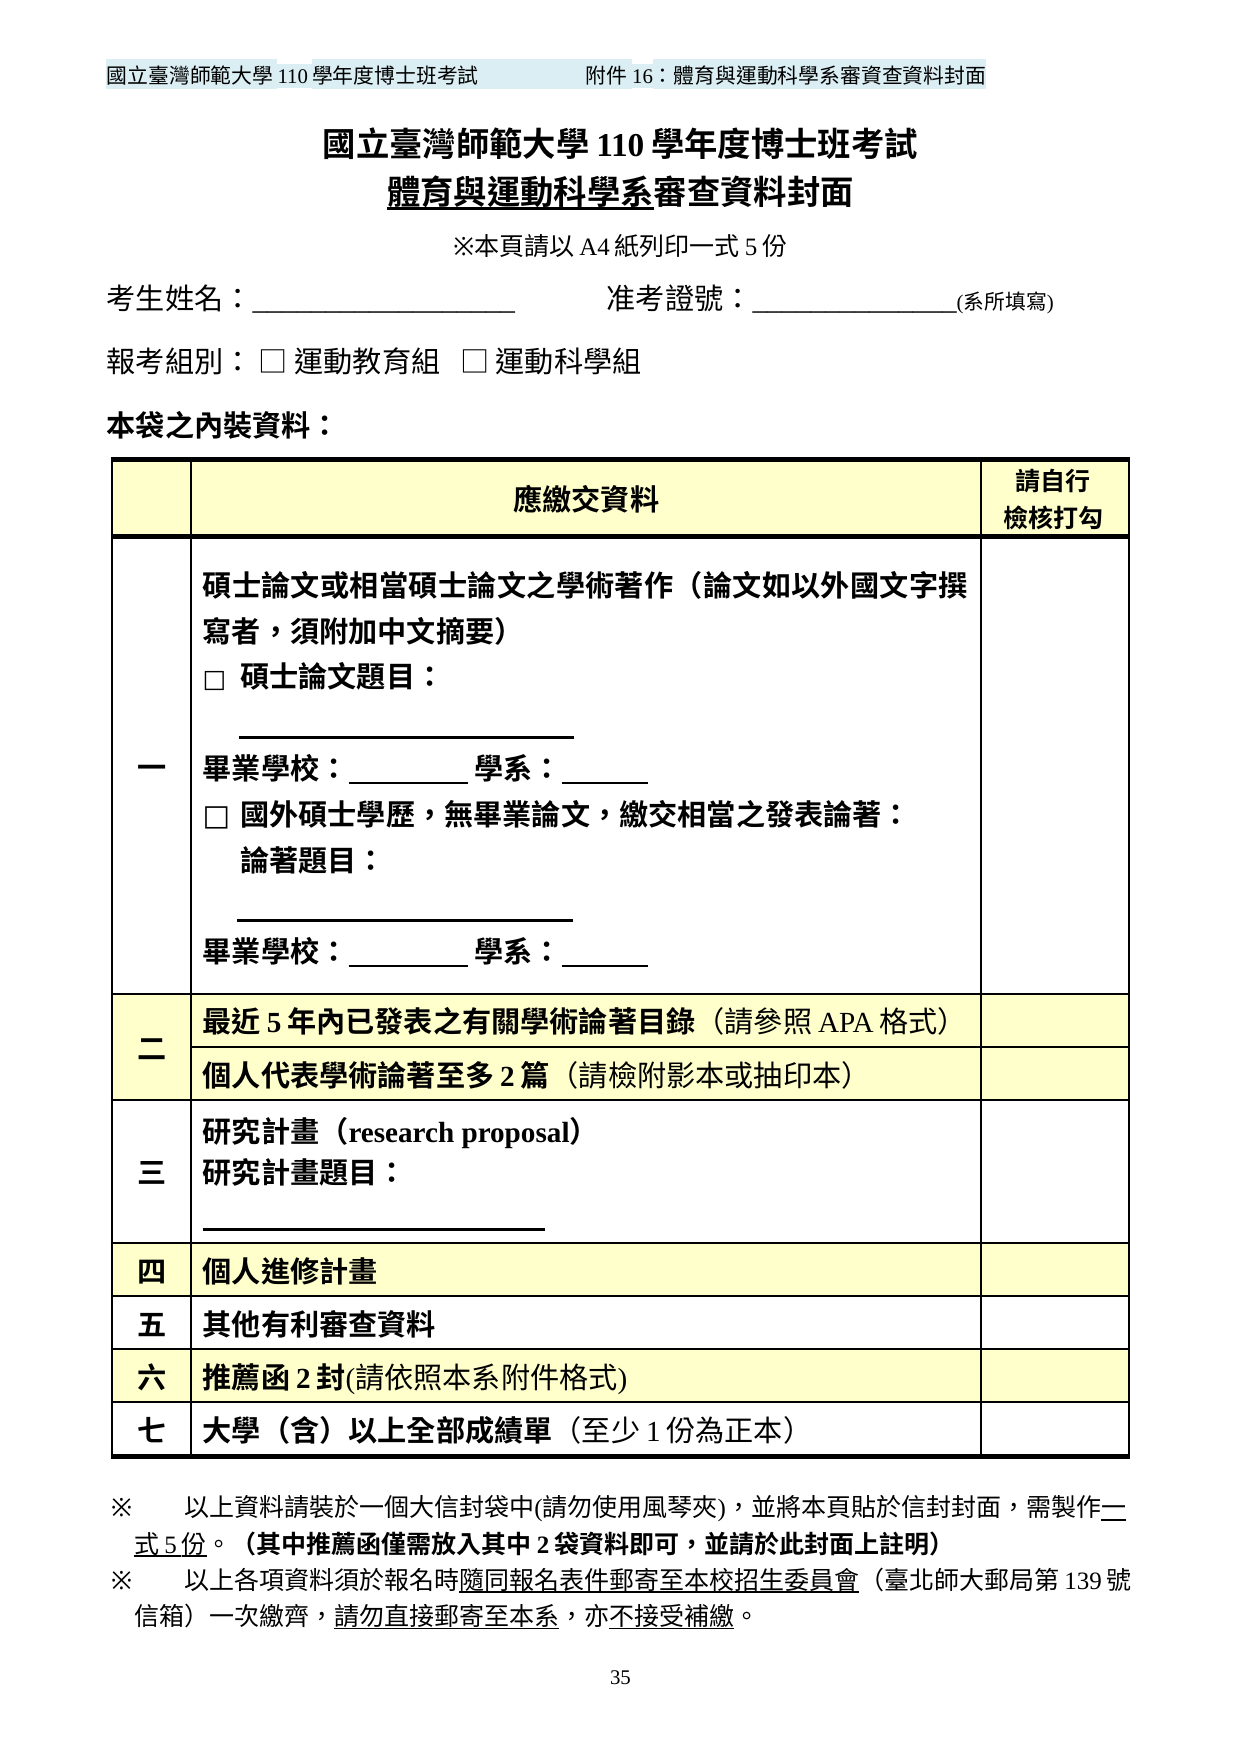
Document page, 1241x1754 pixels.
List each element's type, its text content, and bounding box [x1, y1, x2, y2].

table_header 請自行 檢核打勾 [982, 462, 1128, 534]
table_cell [982, 1403, 1128, 1454]
table_cell 一 [113, 539, 190, 993]
table_cell [982, 1350, 1128, 1401]
table_cell [982, 1101, 1128, 1242]
text 本袋之內裝資料： [106, 402, 1134, 444]
text 報考組別： □ 運動教育組 □ 運動科學組 [106, 339, 1134, 381]
table_cell 五 [113, 1297, 190, 1348]
table_cell 六 [113, 1350, 190, 1401]
table_cell 最近5年內已發表之有關學術論著目錄（請參照APA格式） [192, 995, 980, 1046]
table_cell 大學（含）以上全部成績單（至少1份為正本） [192, 1403, 980, 1454]
table_cell 個人代表學術論著至多2篇（請檢附影本或抽印本） [192, 1048, 980, 1099]
table_cell 四 [113, 1244, 190, 1295]
table_cell [982, 995, 1128, 1046]
table_cell 推薦函2封(請依照本系附件格式) [192, 1350, 980, 1401]
table_cell 七 [113, 1403, 190, 1454]
text 國立臺灣師範大學110學年度博士班考試 [106, 118, 1134, 166]
list 以上各項資料須於報名時隨同報名表件郵寄至本校招生委員會（臺北師大郵局第139號信箱）一次繳齊，請勿直接郵寄至本系，亦不接受補繳。 [106, 1560, 1134, 1633]
table_header [113, 462, 190, 534]
table_cell 其他有利審查資料 [192, 1297, 980, 1348]
table_header 應繳交資料 [192, 462, 980, 534]
table_cell [982, 1048, 1128, 1099]
text ※本頁請以A4紙列印一式5份 [106, 227, 1134, 263]
text 體育與運動科學系審查資料封面 [106, 166, 1134, 214]
table_cell 研究計畫（research proposal） 研究計畫題目： [192, 1101, 980, 1242]
text 考生姓名：__________________ 准考證號：______________(系所填寫) [106, 275, 1134, 318]
table_cell 個人進修計畫 [192, 1244, 980, 1295]
table_cell 三 [113, 1101, 190, 1242]
table_cell [982, 1244, 1128, 1295]
table_cell [982, 539, 1128, 993]
table_cell [982, 1297, 1128, 1348]
table_cell 碩士論文或相當碩士論文之學術著作（論文如以外國文字撰寫者，須附加中文摘要） 碩士論文題目： 畢業學校： 學系： 國外碩士學歷，無畢業論文，繳交相當之發表論著： 論著題目： 畢業學校： 學系： [192, 539, 980, 993]
list 以上資料請裝於一個大信封袋中(請勿使用風琴夾)，並將本頁貼於信封封面，需製作一式5份。（其中推薦函僅需放入其中2袋資料即可，並請於此封面上註明） [106, 1488, 1134, 1560]
table_cell 二 [113, 995, 190, 1099]
